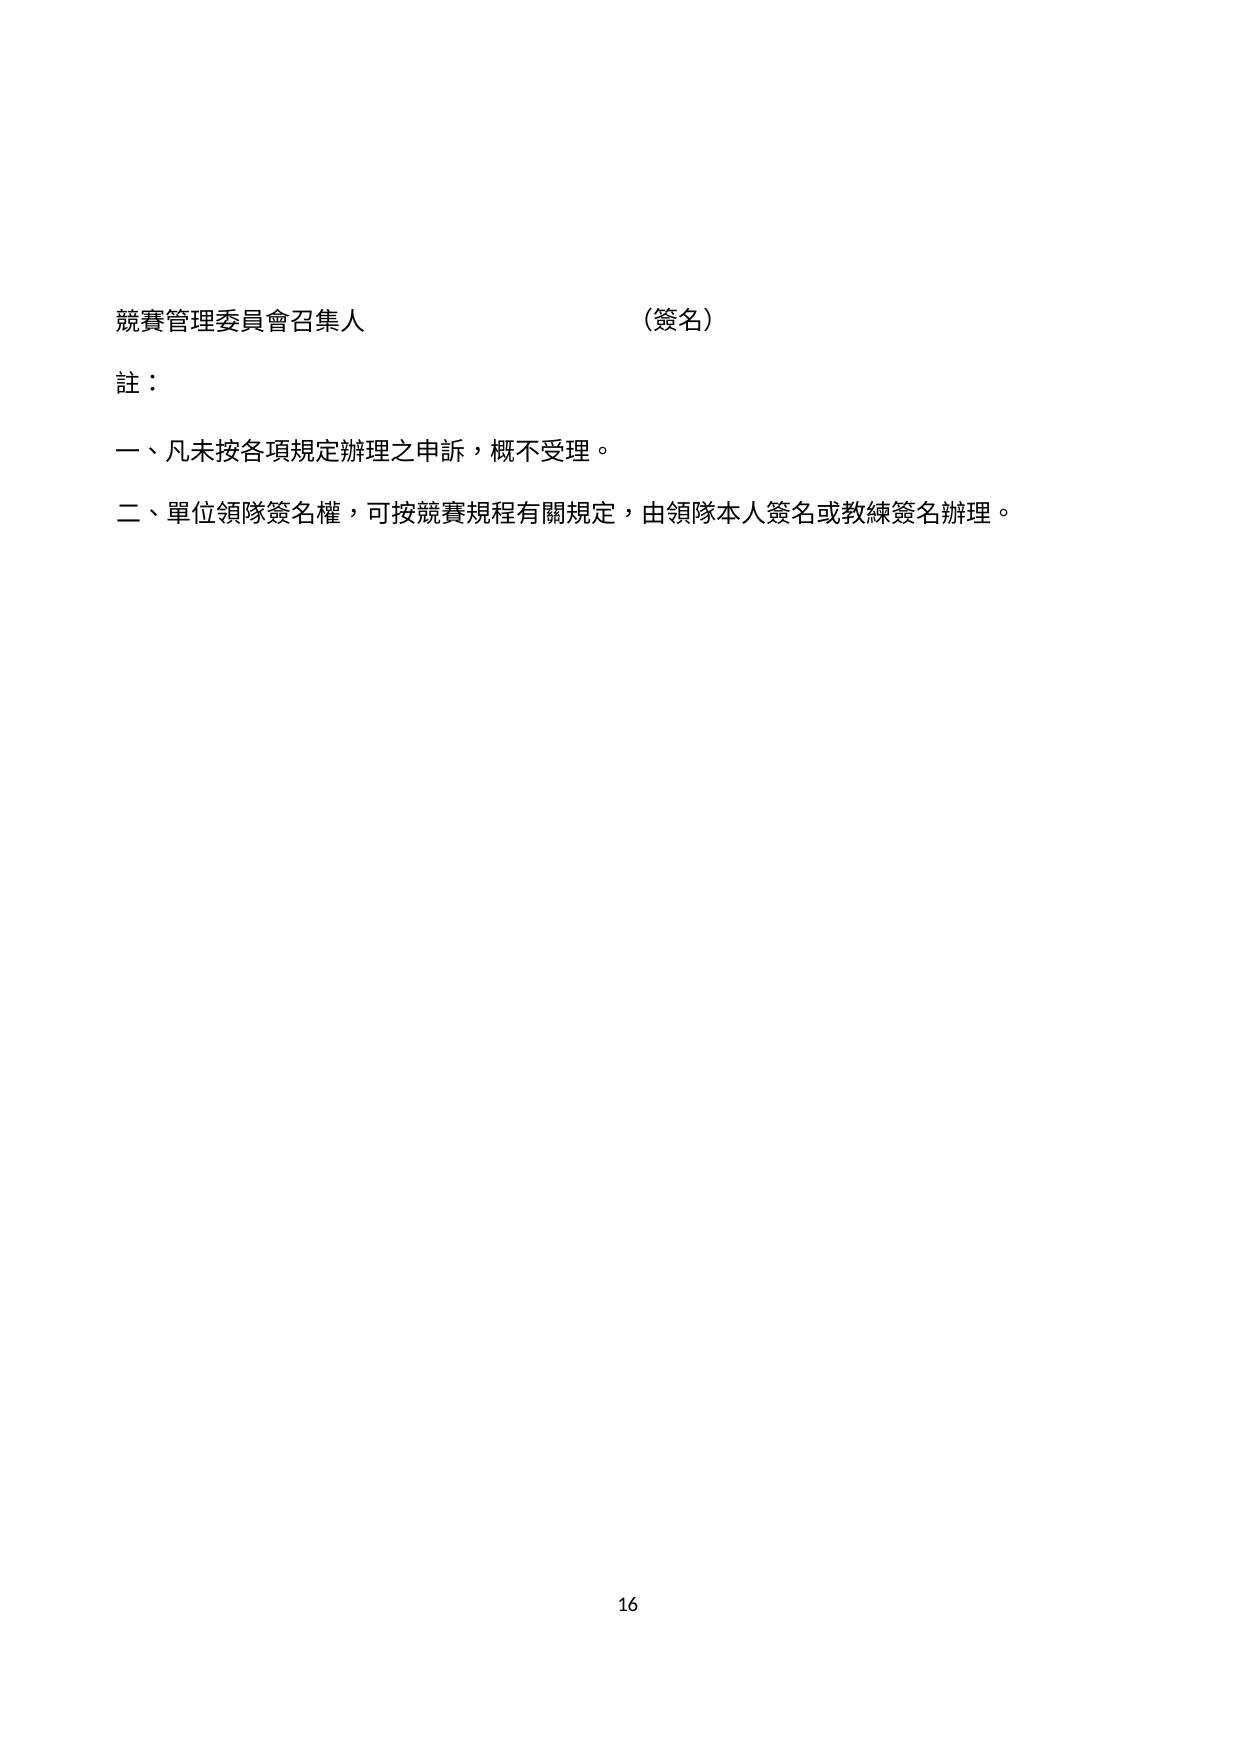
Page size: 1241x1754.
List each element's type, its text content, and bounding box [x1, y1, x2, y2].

text 註： [116, 340, 607, 402]
text 競賽管理委員會召集人 （簽名） [116, 277, 1152, 340]
text 一、凡未按各項規定辦理之申訴，概不受理。 [116, 408, 1152, 470]
text 二、單位領隊簽名權，可按競賽規程有關規定，由領隊本人簽名或教練簽名辦理。 [116, 470, 1152, 533]
